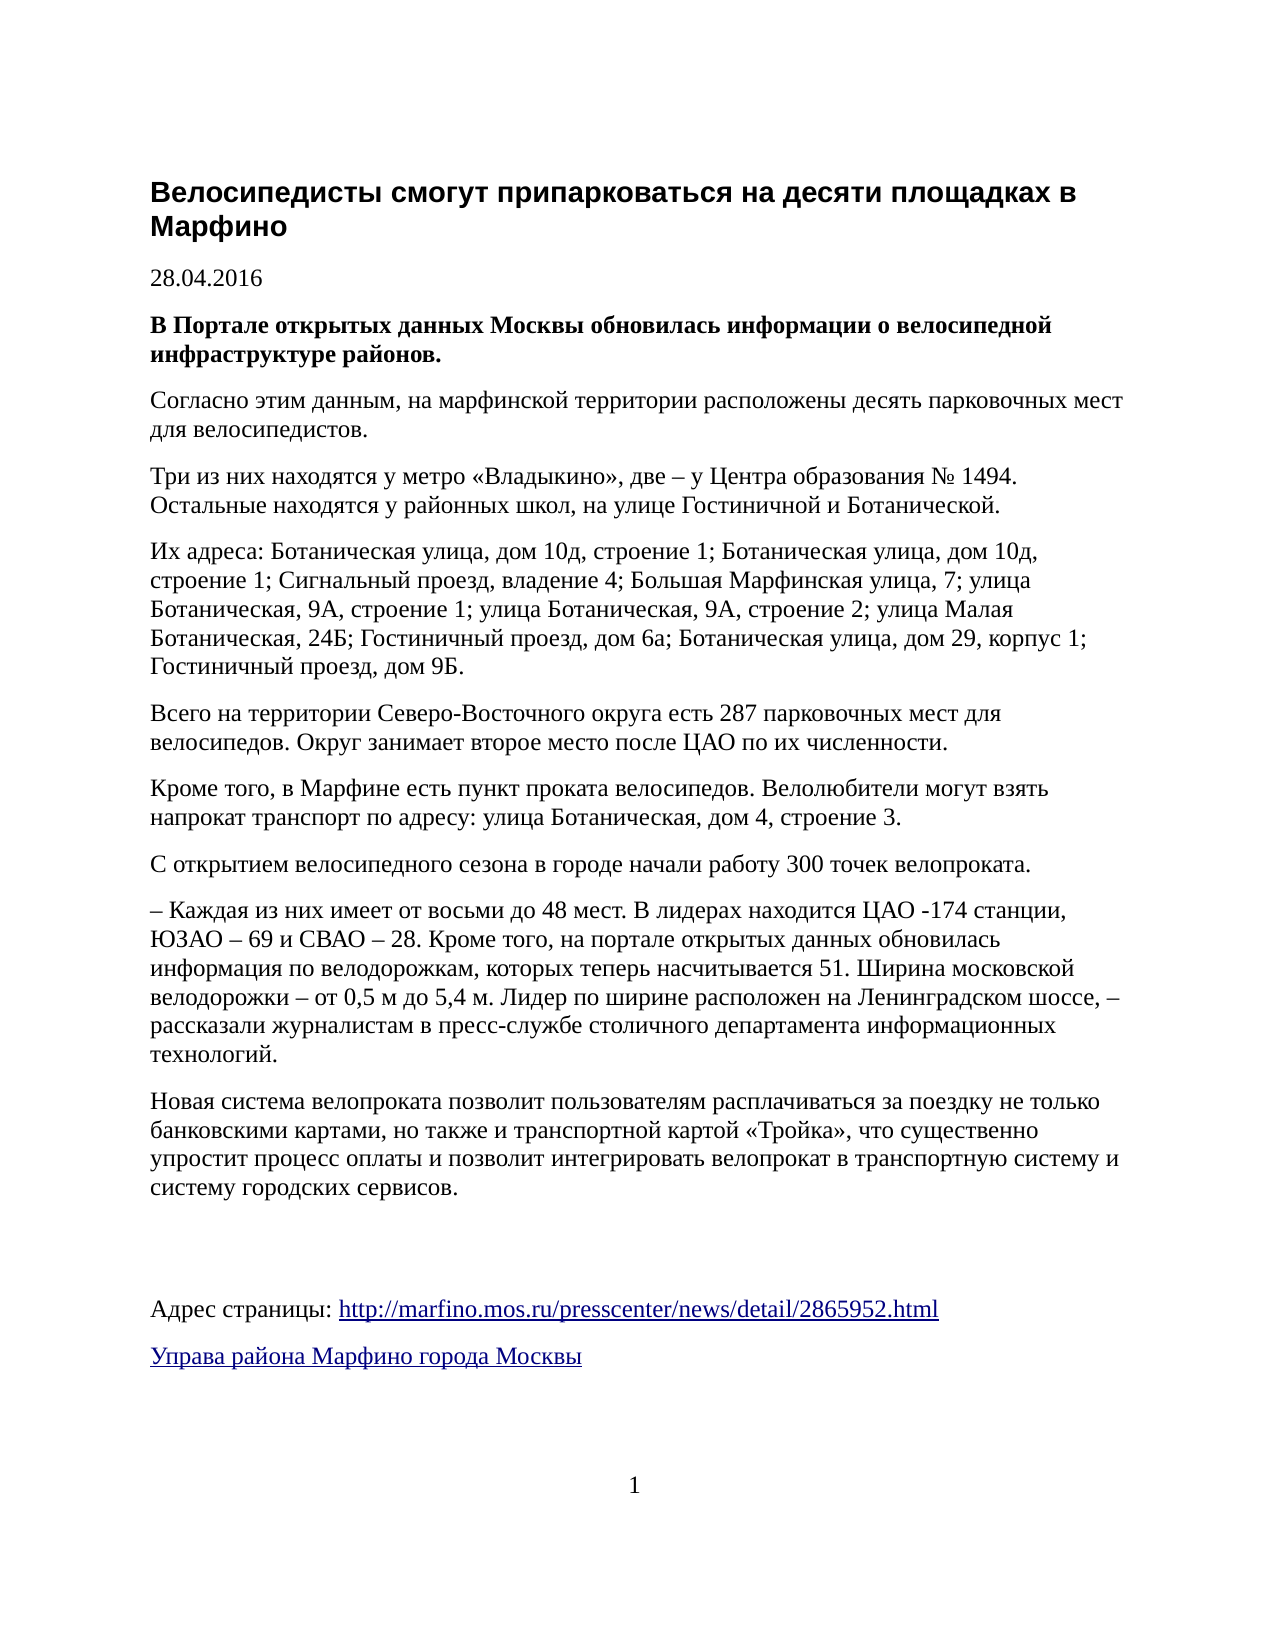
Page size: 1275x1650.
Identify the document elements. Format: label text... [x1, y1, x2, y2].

text С открытием велосипедного сезона в городе начали работу 300 точек велопроката. [150, 849, 1125, 878]
text – Каждая из них имеет от восьми до 48 мест. В лидерах находится ЦАО -174 станции, ЮЗАО – 69 и СВАО – 28. Кроме того, на портале открытых данных обновилась информация по велодорожкам, которых теперь насчитывается 51. Ширина московской велодорожки – от 0,5 м до 5,4 м. Лидер по ширине расположен на Ленинградском шоссе, – рассказали журналистам в пресс-службе столичного департамента информационных технологий. [150, 896, 1125, 1068]
text Три из них находятся у метро «Владыкино», две – у Центра образования № 1494. Остальные находятся у районных школ, на улице Гостиничной и Ботанической. [150, 461, 1125, 518]
text В Портале открытых данных Москвы обновилась информации о велосипедной инфраструктуре районов. [150, 310, 1125, 368]
text Управа района Марфино города Москвы [150, 1341, 1125, 1370]
text Новая система велопроката позволит пользователям расплачиваться за поездку не только банковскими картами, но также и транспортной картой «Тройка», что существенно упростит процесс оплаты и позволит интегрировать велопрокат в транспортную систему и систему городских сервисов. [150, 1086, 1125, 1201]
subtitle Велосипедисты смогут припарковаться на десяти площадках в Марфино [150, 175, 1125, 242]
text Согласно этим данным, на марфинской территории расположены десять парковочных мест для велосипедистов. [150, 386, 1125, 443]
text Кроме того, в Марфине есть пункт проката велосипедов. Велолюбители могут взять напрокат транспорт по адресу: улица Ботаническая, дом 4, строение 3. [150, 773, 1125, 831]
text 28.04.2016 [150, 263, 1125, 292]
text Адрес страницы: http://marfino.mos.ru/presscenter/news/detail/2865952.html [150, 1294, 1125, 1323]
text Всего на территории Северо-Восточного округа есть 287 парковочных мест для велосипедов. Округ занимает второе место после ЦАО по их численности. [150, 698, 1125, 756]
text Их адреса: Ботаническая улица, дом 10д, строение 1; Ботаническая улица, дом 10д, строение 1; Сигнальный проезд, владение 4; Большая Марфинская улица, 7; улица Ботаническая, 9А, строение 1; улица Ботаническая, 9А, строение 2; улица Малая Ботаническая, 24Б; Гостиничный проезд, дом 6а; Ботаническая улица, дом 29, корпус 1; Гостиничный проезд, дом 9Б. [150, 536, 1125, 680]
